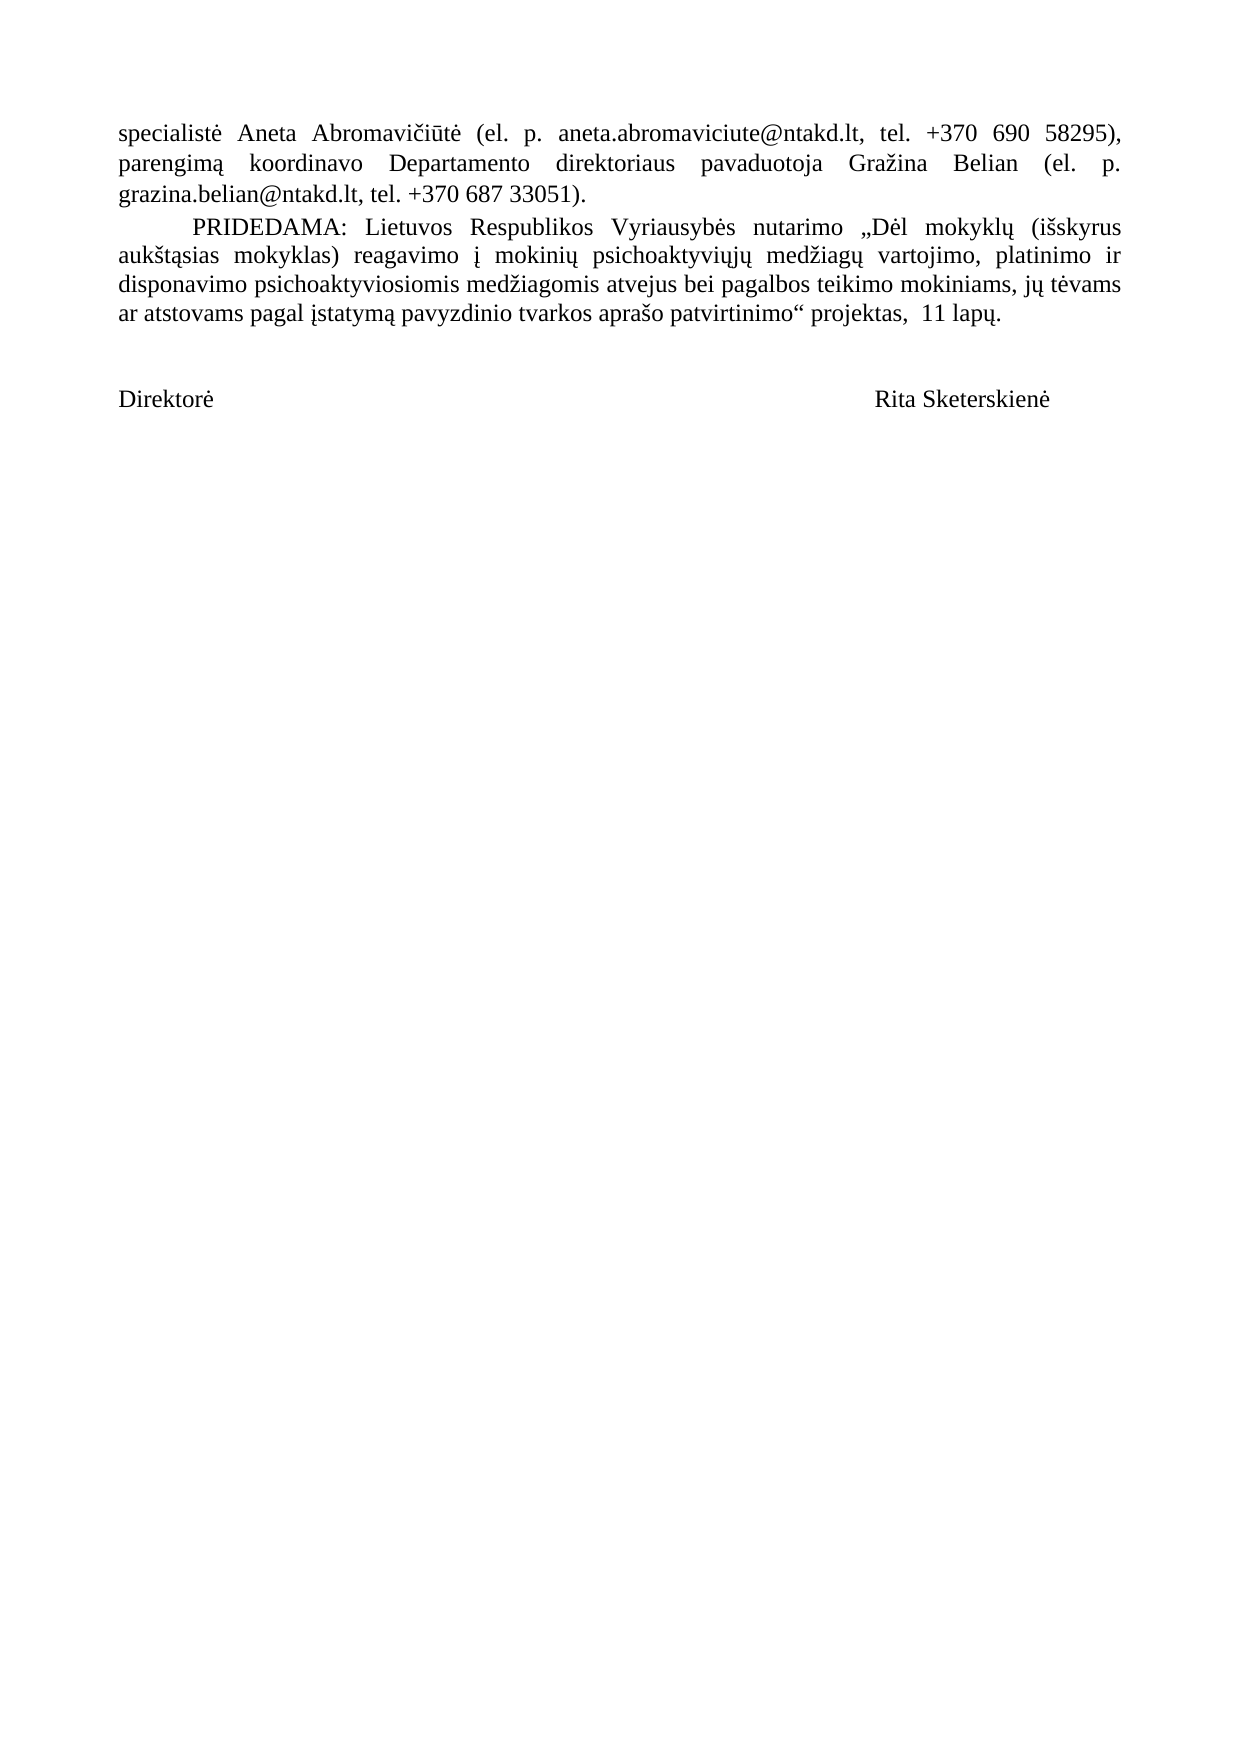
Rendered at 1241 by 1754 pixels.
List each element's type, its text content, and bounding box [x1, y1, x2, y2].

text Direktorė Rita Sketerskienė [118, 384, 1122, 413]
text specialistė Aneta Abromavičiūtė (el. p. aneta.abromaviciute@ntakd.lt, tel. +370 690 58295), parengimą koordinavo Departamento direktoriaus pavaduotoja Gražina Belian (el. p. grazina.belian@ntakd.lt, tel. +370 687 33051). [118, 118, 1122, 208]
text PRIDEDAMA: Lietuvos Respublikos Vyriausybės nutarimo „Dėl mokyklų (išskyrus aukštąsias mokyklas) reagavimo į mokinių psichoaktyviųjų medžiagų vartojimo, platinimo ir disponavimo psichoaktyviosiomis medžiagomis atvejus bei pagalbos teikimo mokiniams, jų tėvams ar atstovams pagal įstatymą pavyzdinio tvarkos aprašo patvirtinimo“ projektas, 11 lapų. [118, 212, 1122, 327]
